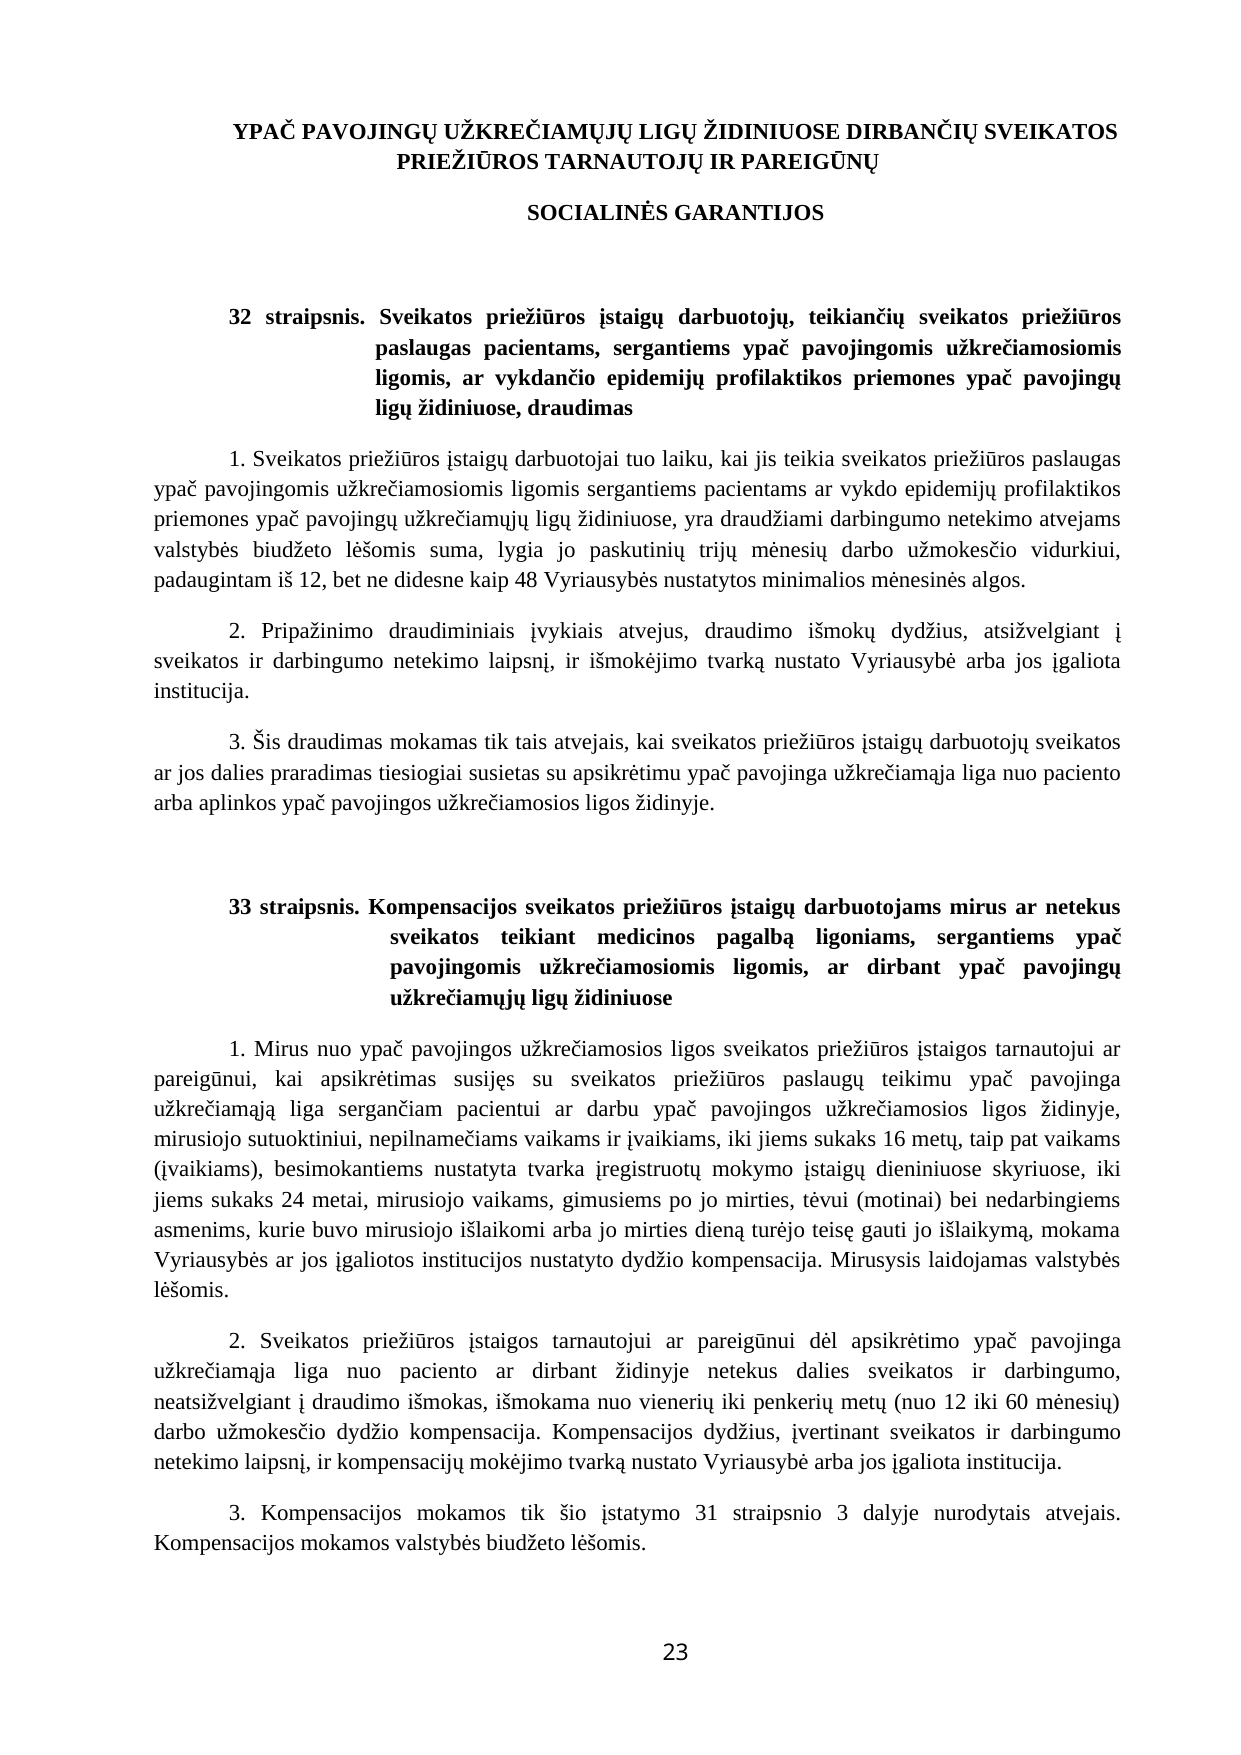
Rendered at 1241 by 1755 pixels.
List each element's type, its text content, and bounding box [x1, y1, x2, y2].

text 3. Šis draudimas mokamas tik tais atvejais, kai sveikatos priežiūros įstaigų darbuotojų sveikatos ar jos dalies praradimas tiesiogiai susietas su apsikrėtimu ypač pavojinga užkrečiamąja liga nuo paciento arba aplinkos ypač pavojingos užkrečiamosios ligos židinyje. [153, 728, 1122, 815]
text 33 straipsnis. Kompensacijos sveikatos priežiūros įstaigų darbuotojams mirus ar netekus sveikatos teikiant medicinos pagalbą ligoniams, sergantiems ypač pavojingomis užkrečiamosiomis ligomis, ar dirbant ypač pavojingų užkrečiamųjų ligų židiniuose [228, 893, 1122, 1010]
text 32 straipsnis. Sveikatos priežiūros įstaigų darbuotojų, teikiančių sveikatos priežiūros paslaugas pacientams, sergantiems ypač pavojingomis užkrečiamosiomis ligomis, ar vykdančio epidemijų profilaktikos priemones ypač pavojingų ligų židiniuose, draudimas [228, 303, 1122, 420]
text 2. Sveikatos priežiūros įstaigos tarnautojui ar pareigūnui dėl apsikrėtimo ypač pavojinga užkrečiamąja liga nuo paciento ar dirbant židinyje netekus dalies sveikatos ir darbingumo, neatsižvelgiant į draudimo išmokas, išmokama nuo vienerių iki penkerių metų (nuo 12 iki 60 mėnesių) darbo užmokesčio dydžio kompensacija. Kompensacijos dydžius, įvertinant sveikatos ir darbingumo netekimo laipsnį, ir kompensacijų mokėjimo tvarką nustato Vyriausybė arba jos įgaliota institucija. [153, 1327, 1122, 1474]
text SOCIALINĖS GARANTIJOS [153, 199, 1122, 226]
text YPAČ PAVOJINGŲ UŽKREČIAMŲJŲ LIGŲ ŽIDINIUOSE DIRBANČIŲ SVEIKATOS PRIEŽIŪROS TARNAUTOJŲ IR PAREIGŪNŲ [153, 118, 1122, 175]
text 1. Sveikatos priežiūros įstaigų darbuotojai tuo laiku, kai jis teikia sveikatos priežiūros paslaugas ypač pavojingomis užkrečiamosiomis ligomis sergantiems pacientams ar vykdo epidemijų profilaktikos priemones ypač pavojingų užkrečiamųjų ligų židiniuose, yra draudžiami darbingumo netekimo atvejams valstybės biudžeto lėšomis suma, lygia jo paskutinių trijų mėnesių darbo užmokesčio vidurkiui, padaugintam iš 12, bet ne didesne kaip 48 Vyriausybės nustatytos minimalios mėnesinės algos. [153, 445, 1122, 592]
text 1. Mirus nuo ypač pavojingos užkrečiamosios ligos sveikatos priežiūros įstaigos tarnautojui ar pareigūnui, kai apsikrėtimas susijęs su sveikatos priežiūros paslaugų teikimu ypač pavojinga užkrečiamąją liga sergančiam pacientui ar darbu ypač pavojingos užkrečiamosios ligos židinyje, mirusiojo sutuoktiniui, nepilnamečiams vaikams ir įvaikiams, iki jiems sukaks 16 metų, taip pat vaikams (įvaikiams), besimokantiems nustatyta tvarka įregistruotų mokymo įstaigų dieniniuose skyriuose, iki jiems sukaks 24 metai, mirusiojo vaikams, gimusiems po jo mirties, tėvui (motinai) bei nedarbingiems asmenims, kurie buvo mirusiojo išlaikomi arba jo mirties dieną turėjo teisę gauti jo išlaikymą, mokama Vyriausybės ar jos įgaliotos institucijos nustatyto dydžio kompensacija. Mirusysis laidojamas valstybės lėšomis. [153, 1034, 1122, 1303]
text 2. Pripažinimo draudiminiais įvykiais atvejus, draudimo išmokų dydžius, atsižvelgiant į sveikatos ir darbingumo netekimo laipsnį, ir išmokėjimo tvarką nustato Vyriausybė arba jos įgaliota institucija. [153, 617, 1122, 704]
text 3. Kompensacijos mokamos tik šio įstatymo 31 straipsnio 3 dalyje nurodytais atvejais. Kompensacijos mokamos valstybės biudžeto lėšomis. [153, 1499, 1122, 1556]
